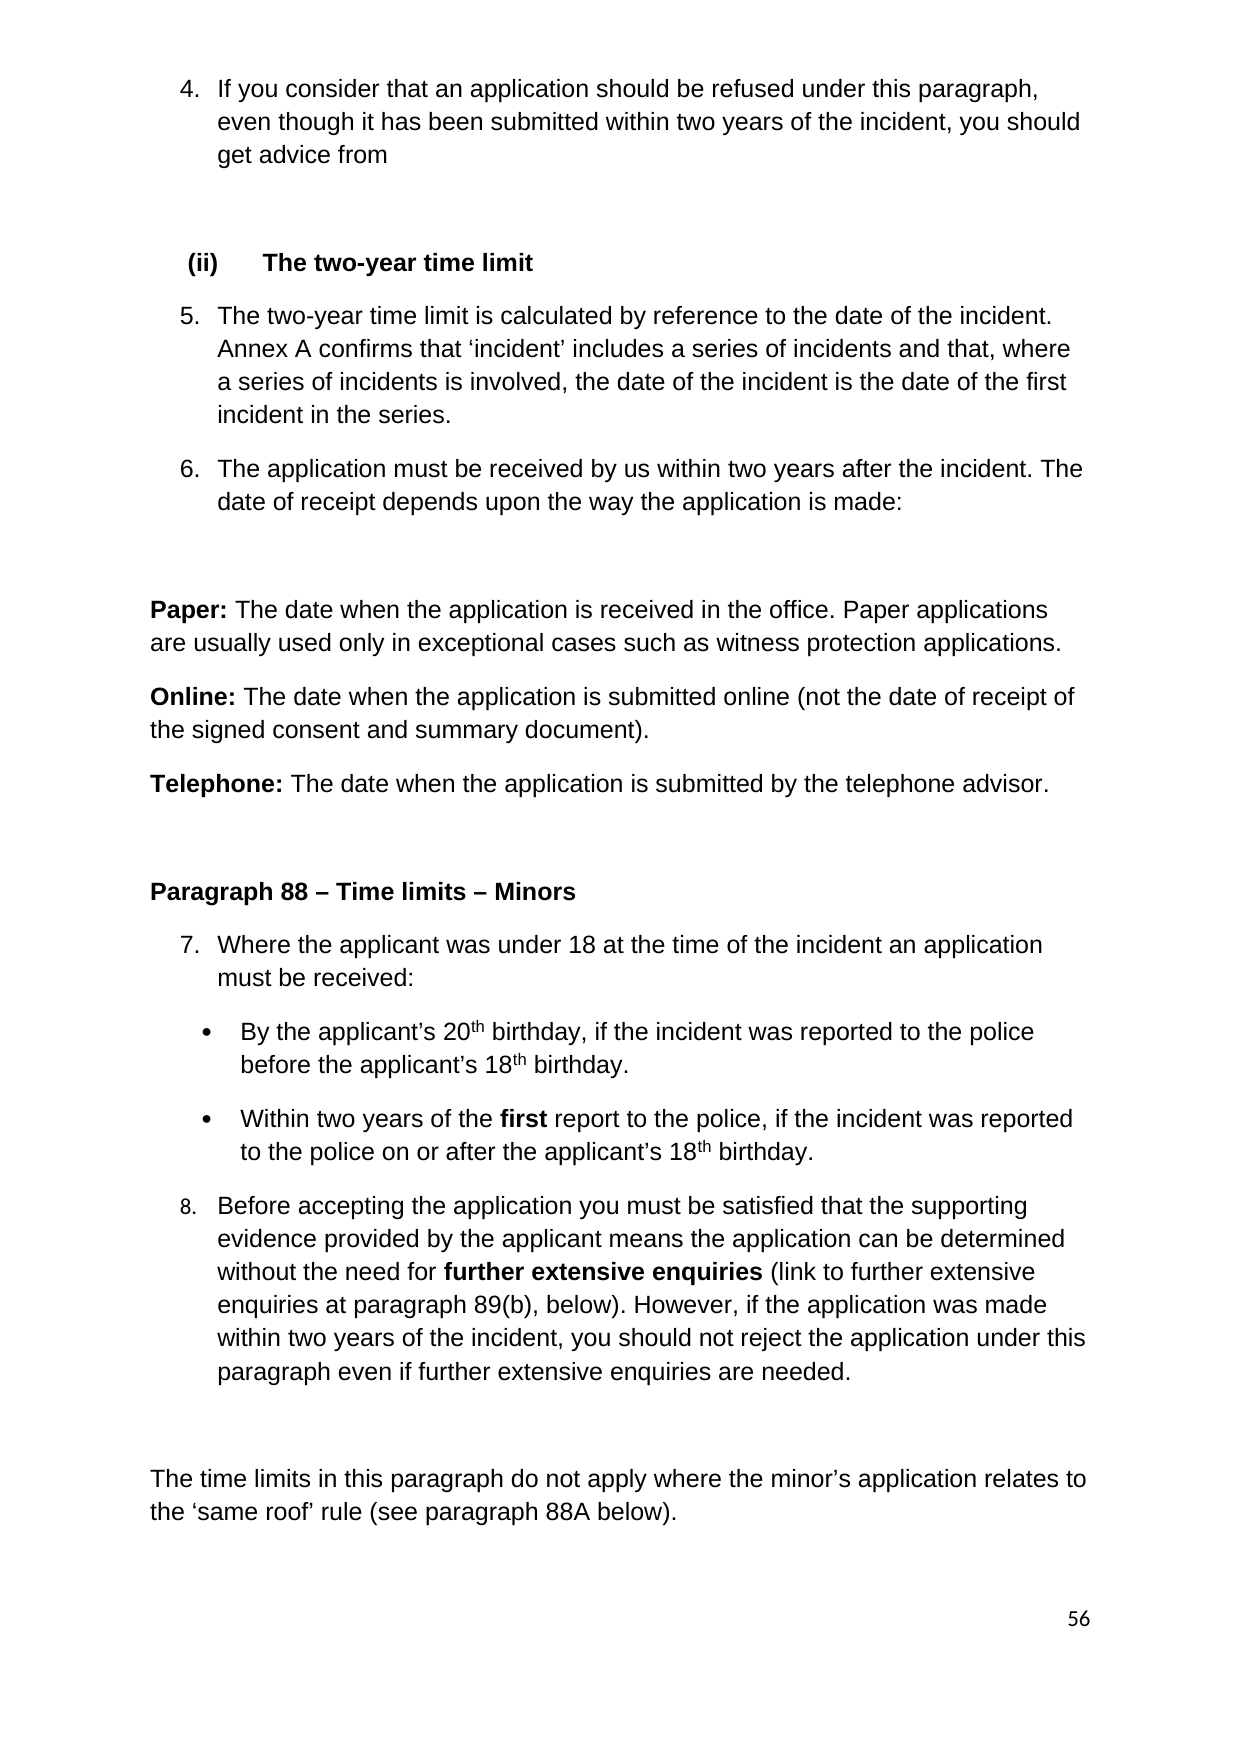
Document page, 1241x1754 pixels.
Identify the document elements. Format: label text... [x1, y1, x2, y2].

list The two-year time limit [187, 247, 1090, 276]
text Paragraph 88 – Time limits – Minors [150, 876, 1090, 905]
text Online: The date when the application is submitted online (not the date of receipt of the signed consent and summary document). [150, 682, 1090, 744]
text Telephone: The date when the application is submitted by the telephone advisor. [150, 769, 1090, 797]
list If you consider that an application should be refused under this paragraph, even though it has been submitted within two years of the incident, you should get advice from [179, 74, 1090, 168]
text Paper: The date when the application is received in the office. Paper applications are usually used only in exceptional cases such as witness protection applications. [150, 595, 1090, 657]
list Within two years of the first report to the police, if the incident was reported to the police on or after the applicant’s 18th birthday. [203, 1104, 1090, 1166]
list By the applicant’s 20th birthday, if the incident was reported to the police before the applicant’s 18th birthday. [203, 1017, 1090, 1079]
list The two-year time limit is calculated by reference to the date of the incident. Annex A confirms that ‘incident’ includes a series of incidents and that, where a series of incidents is involved, the date of the incident is the date of the first incident in the series. [179, 301, 1090, 429]
text The time limits in this paragraph do not apply where the minor’s application relates to the ‘same roof’ rule (see paragraph 88A below). [150, 1464, 1090, 1526]
list Before accepting the application you must be satisfied that the supporting evidence provided by the applicant means the application can be determined without the need for further extensive enquiries (link to further extensive enquiries at paragraph 89(b), below). However, if the application was made within two years of the incident, you should not reject the application under this paragraph even if further extensive enquiries are needed. [179, 1191, 1090, 1385]
list Where the applicant was under 18 at the time of the incident an application must be received: [179, 930, 1090, 992]
list The application must be received by us within two years after the incident. The date of receipt depends upon the way the application is made: [179, 454, 1090, 516]
